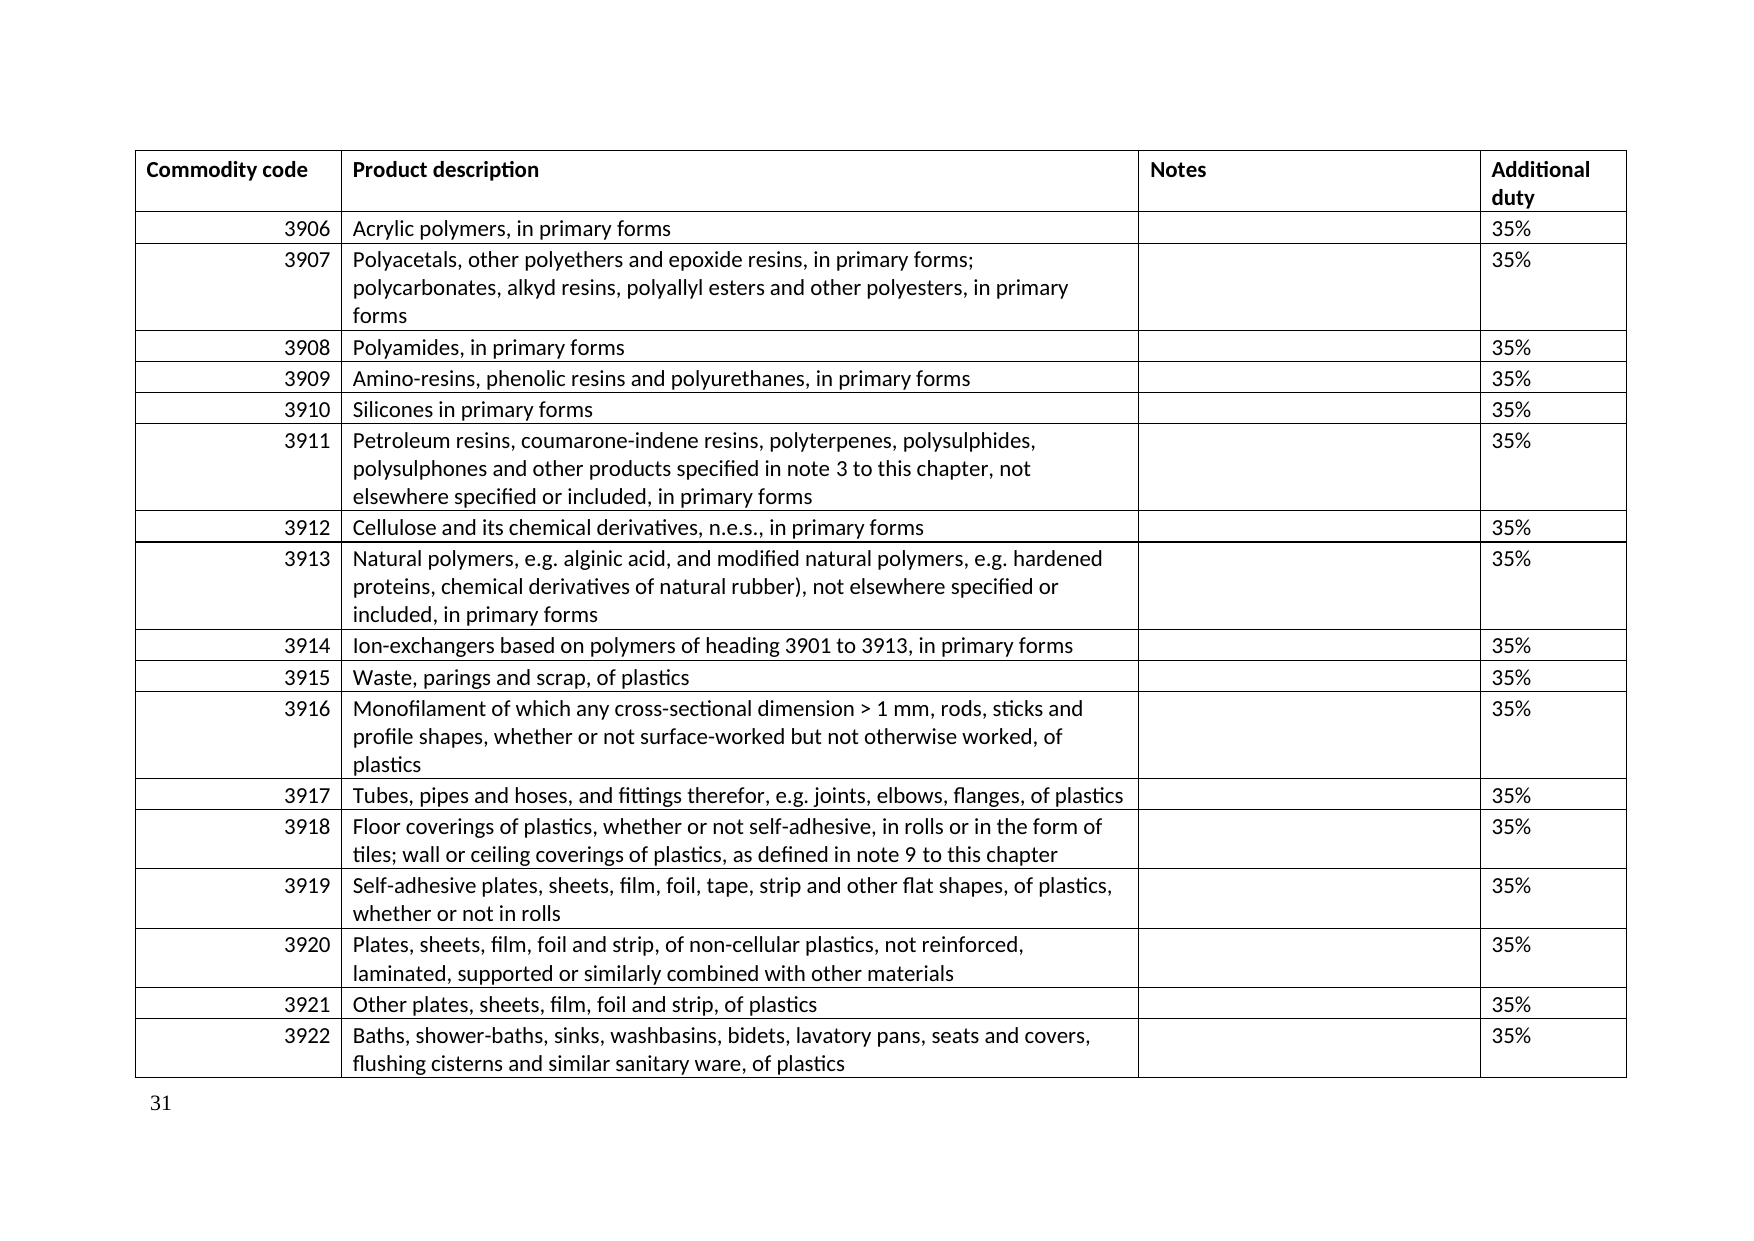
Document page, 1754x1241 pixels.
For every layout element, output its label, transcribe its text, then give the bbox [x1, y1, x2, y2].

table_cell 35% [1481, 244, 1626, 329]
table_cell [1139, 543, 1480, 628]
table_cell Waste, parings and scrap, of plastics [342, 661, 1138, 691]
table_cell [1139, 692, 1480, 778]
table_cell 3907 [136, 244, 341, 329]
table_cell 3908 [136, 331, 341, 361]
table_cell Amino-resins, phenolic resins and polyurethanes, in primary forms [342, 362, 1138, 392]
table_cell 3912 [136, 511, 341, 541]
table_cell 35% [1481, 212, 1626, 242]
table_cell 3922 [136, 1019, 341, 1077]
table_cell 3914 [136, 630, 341, 660]
table_cell [1139, 212, 1480, 242]
table_cell Silicones in primary forms [342, 393, 1138, 423]
table_header Additional duty [1481, 151, 1626, 211]
table_cell Polyacetals, other polyethers and epoxide resins, in primary forms; polycarbonates, alkyd resins, polyallyl esters and other polyesters, in primary forms [342, 244, 1138, 329]
table_cell [1139, 869, 1480, 927]
table_cell Petroleum resins, coumarone-indene resins, polyterpenes, polysulphides, polysulphones and other products specified in note 3 to this chapter, not elsewhere specified or included, in primary forms [342, 424, 1138, 510]
table_cell 35% [1481, 810, 1626, 868]
table_cell Floor coverings of plastics, whether or not self-adhesive, in rolls or in the form of tiles; wall or ceiling coverings of plastics, as defined in note 9 to this chapter [342, 810, 1138, 868]
table_cell Natural polymers, e.g. alginic acid, and modified natural polymers, e.g. hardened proteins, chemical derivatives of natural rubber), not elsewhere specified or included, in primary forms [342, 543, 1138, 628]
table_cell [1139, 244, 1480, 329]
table_cell 3910 [136, 393, 341, 423]
table_header Notes [1139, 151, 1480, 211]
table_cell [1139, 1019, 1480, 1077]
table_cell [1139, 810, 1480, 868]
table_cell [1139, 661, 1480, 691]
table_cell 3916 [136, 692, 341, 778]
table_cell [1139, 331, 1480, 361]
table_cell [1139, 424, 1480, 510]
table_cell [1139, 511, 1480, 541]
table_cell Tubes, pipes and hoses, and fittings therefor, e.g. joints, elbows, flanges, of plastics [342, 779, 1138, 809]
table_cell Baths, shower-baths, sinks, washbasins, bidets, lavatory pans, seats and covers, flushing cisterns and similar sanitary ware, of plastics [342, 1019, 1138, 1077]
table_cell 35% [1481, 424, 1626, 510]
table_cell [1139, 779, 1480, 809]
table_cell 3918 [136, 810, 341, 868]
table_cell Monofilament of which any cross-sectional dimension > 1 mm, rods, sticks and profile shapes, whether or not surface-worked but not otherwise worked, of plastics [342, 692, 1138, 778]
table_cell [1139, 630, 1480, 660]
table_cell 35% [1481, 393, 1626, 423]
table_cell 35% [1481, 1019, 1626, 1077]
table_cell 35% [1481, 362, 1626, 392]
table_cell 3911 [136, 424, 341, 510]
table_cell 35% [1481, 988, 1626, 1018]
table_cell 3919 [136, 869, 341, 927]
table_cell 35% [1481, 543, 1626, 628]
table_cell Ion-exchangers based on polymers of heading 3901 to 3913, in primary forms [342, 630, 1138, 660]
table_cell 3915 [136, 661, 341, 691]
table_cell 3913 [136, 543, 341, 628]
table_cell 35% [1481, 511, 1626, 541]
table_cell Acrylic polymers, in primary forms [342, 212, 1138, 242]
table_cell Plates, sheets, film, foil and strip, of non-cellular plastics, not reinforced, laminated, supported or similarly combined with other materials [342, 929, 1138, 987]
table_header Product description [342, 151, 1138, 211]
table_cell 3920 [136, 929, 341, 987]
table_cell 3909 [136, 362, 341, 392]
table_cell 35% [1481, 331, 1626, 361]
table_cell Polyamides, in primary forms [342, 331, 1138, 361]
table_cell 3921 [136, 988, 341, 1018]
table_cell Cellulose and its chemical derivatives, n.e.s., in primary forms [342, 511, 1138, 541]
table_cell 35% [1481, 869, 1626, 927]
table_cell Other plates, sheets, film, foil and strip, of plastics [342, 988, 1138, 1018]
table_cell 3906 [136, 212, 341, 242]
table_cell [1139, 362, 1480, 392]
table_cell Self-adhesive plates, sheets, film, foil, tape, strip and other flat shapes, of plastics, whether or not in rolls [342, 869, 1138, 927]
table_cell 35% [1481, 692, 1626, 778]
table_cell [1139, 988, 1480, 1018]
table_cell [1139, 929, 1480, 987]
table_cell [1139, 393, 1480, 423]
table_cell 35% [1481, 929, 1626, 987]
table_header Commodity code [136, 151, 341, 211]
table_cell 35% [1481, 779, 1626, 809]
table_cell 35% [1481, 661, 1626, 691]
table_cell 35% [1481, 630, 1626, 660]
table_cell 3917 [136, 779, 341, 809]
